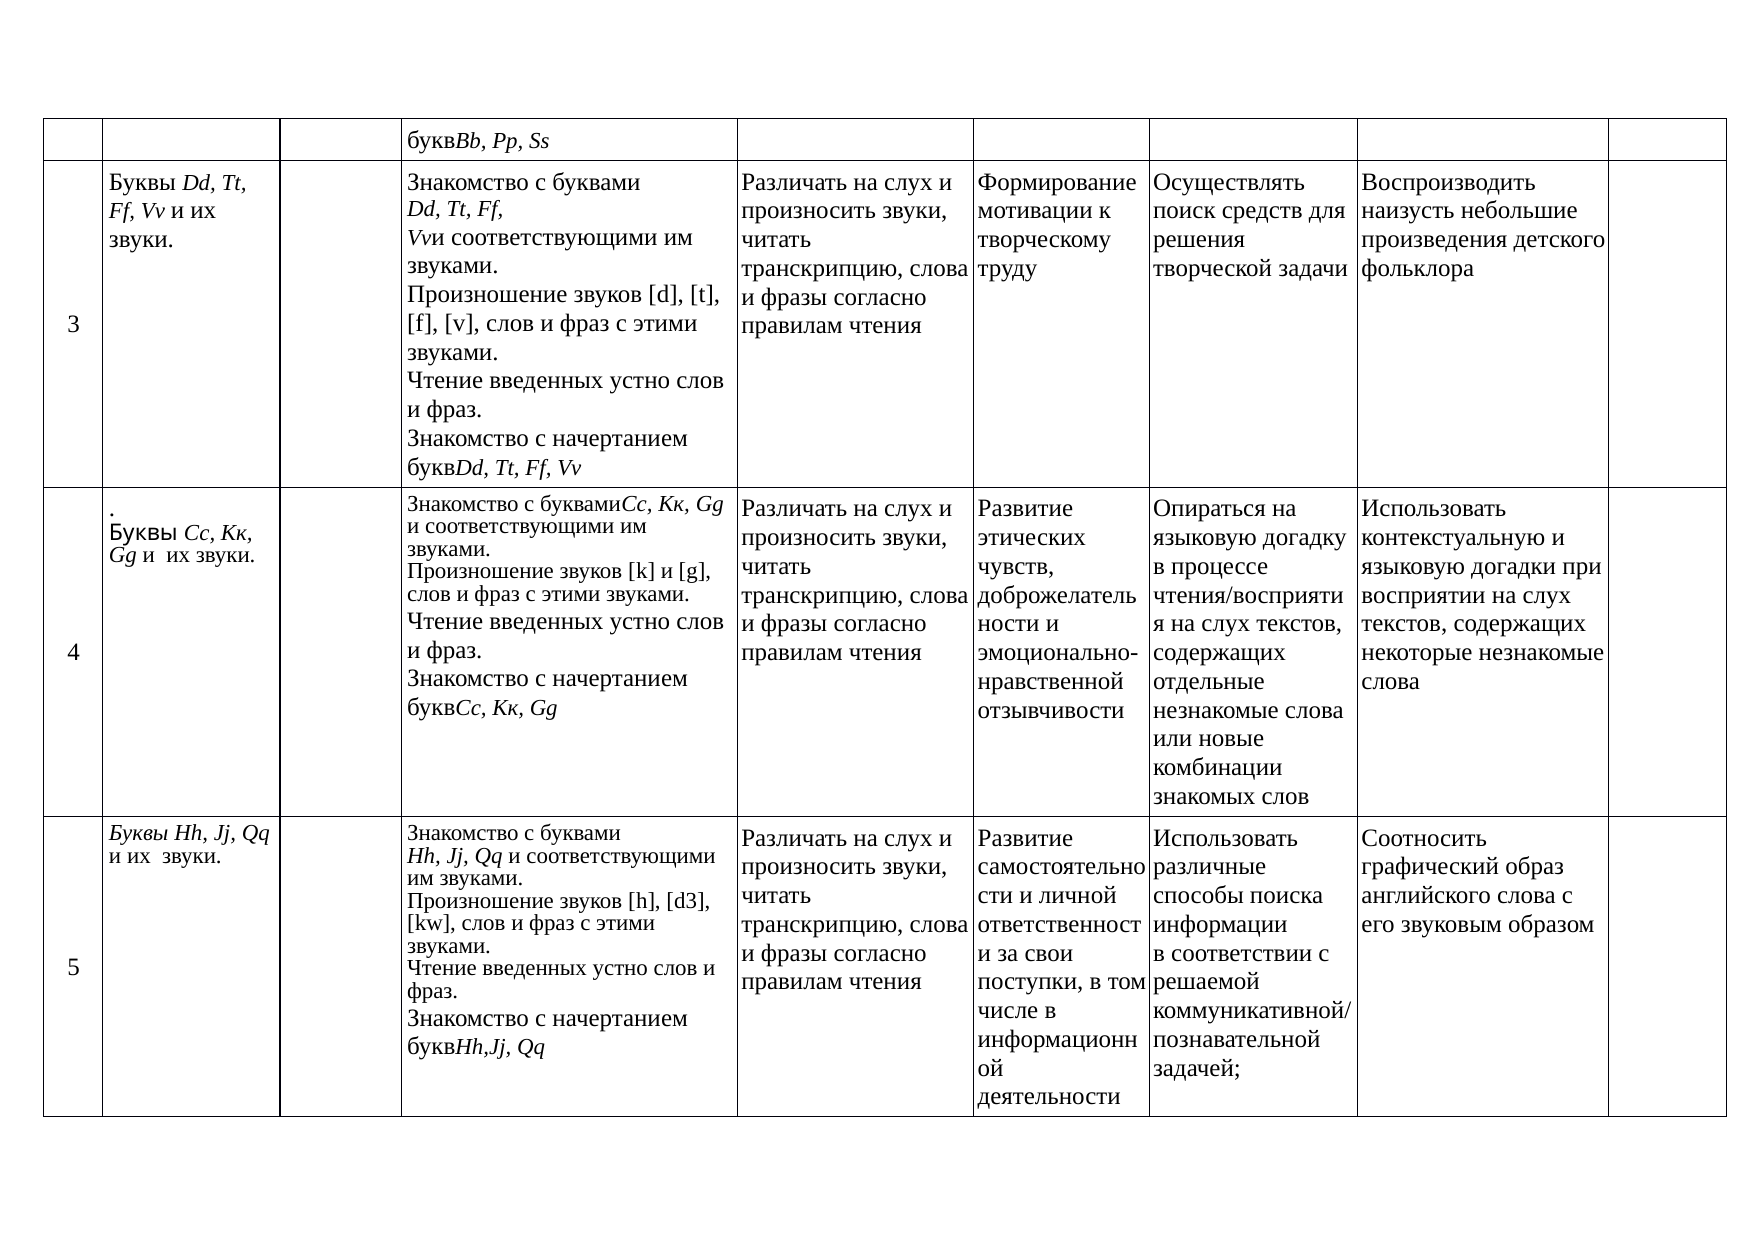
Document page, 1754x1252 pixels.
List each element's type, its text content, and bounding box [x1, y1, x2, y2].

table_cell Различать на слух и произносить звуки, читать транскрипцию, слова и фразы согласно правилам чтения [738, 817, 973, 1116]
table_cell [738, 119, 973, 160]
table_cell . Буквы Сс, Кк, Gg и их звуки. [103, 488, 279, 816]
table_cell [281, 119, 401, 160]
table_cell 4 [44, 488, 102, 816]
table_cell [1609, 119, 1726, 160]
table_cell буквBb, Рр, Ss [402, 119, 737, 160]
table_cell Воспроизводить наизусть небольшие произведения детского фольклора [1358, 161, 1608, 487]
table_cell [974, 119, 1149, 160]
table_cell Опираться на языковую догадку в процессе чтения/восприятия на слух текстов, содержащих отдельные незнакомые слова или новые комбинации знакомых слов [1150, 488, 1357, 816]
table_cell Буквы Dd, Tt, Ff, Vv и их звуки. [103, 161, 279, 487]
table_cell Соотносить графический образ английского слова с его звуковым образом [1358, 817, 1608, 1116]
table_cell Использовать различные способы поиска информации в соответствии с решаемой коммуникативной/ познавательной задачей; [1150, 817, 1357, 1116]
table_cell Различать на слух и произносить звуки, читать транскрипцию, слова и фразы согласно правилам чтения [738, 161, 973, 487]
table_cell Развитие самостоятельности и личной ответственности за свои поступки, в том числе в информационной деятельности [974, 817, 1149, 1116]
table_cell [1609, 817, 1726, 1116]
table_cell Различать на слух и произносить звуки, читать транскрипцию, слова и фразы согласно правилам чтения [738, 488, 973, 816]
table_cell [281, 161, 401, 487]
table_cell Формирование мотивации к творческому труду [974, 161, 1149, 487]
table_cell Знакомство с буквами Dd, Tt, Ff, Vvи соответствующими им звуками. Произношение звуков [d], [t], [f], [v], слов и фраз с этими звуками. Чтение введенных устно слов и фраз. Знакомство с начертани­ем буквDd, Tt, Ff, Vv [402, 161, 737, 487]
table_cell 3 [44, 161, 102, 487]
table_cell [281, 488, 401, 816]
table_cell [103, 119, 279, 160]
table_cell Осуществлять поиск средств для решения творческой задачи [1150, 161, 1357, 487]
table_cell [1358, 119, 1608, 160]
table_cell [281, 817, 401, 1116]
table_cell [1609, 161, 1726, 487]
table_cell Развитие этических чувств, доброжелательности и эмоционально-нравственной отзывчивости [974, 488, 1149, 816]
table_cell Знакомство с буквами Hh, Jj, Qq и соответствующими им звуками. Произношение звуков [h], [d3], [kw], слов и фраз с этими звуками. Чтение введенных устно слов и фраз. Знакомство с начертани­ем буквHh,Jj, Qq [402, 817, 737, 1116]
table_cell Буквы Hh, Jj, Qq и их звуки. [103, 817, 279, 1116]
table_cell [1609, 488, 1726, 816]
table_cell Использовать контекстуальную и языковую догадки при восприятии на слух текстов, содержащих некоторые незнакомые слова [1358, 488, 1608, 816]
table_cell 5 [44, 817, 102, 1116]
table_cell [44, 119, 102, 160]
table_cell [1150, 119, 1357, 160]
table_cell Знакомство с буквамиСс, Кк, Gg и соответствующими им звуками. Произношение звуков [k] и [g], слов и фраз с этими звуками. Чтение введенных устно слов и фраз. Знакомство с начертани­ем буквСс, Кк, Gg [402, 488, 737, 816]
